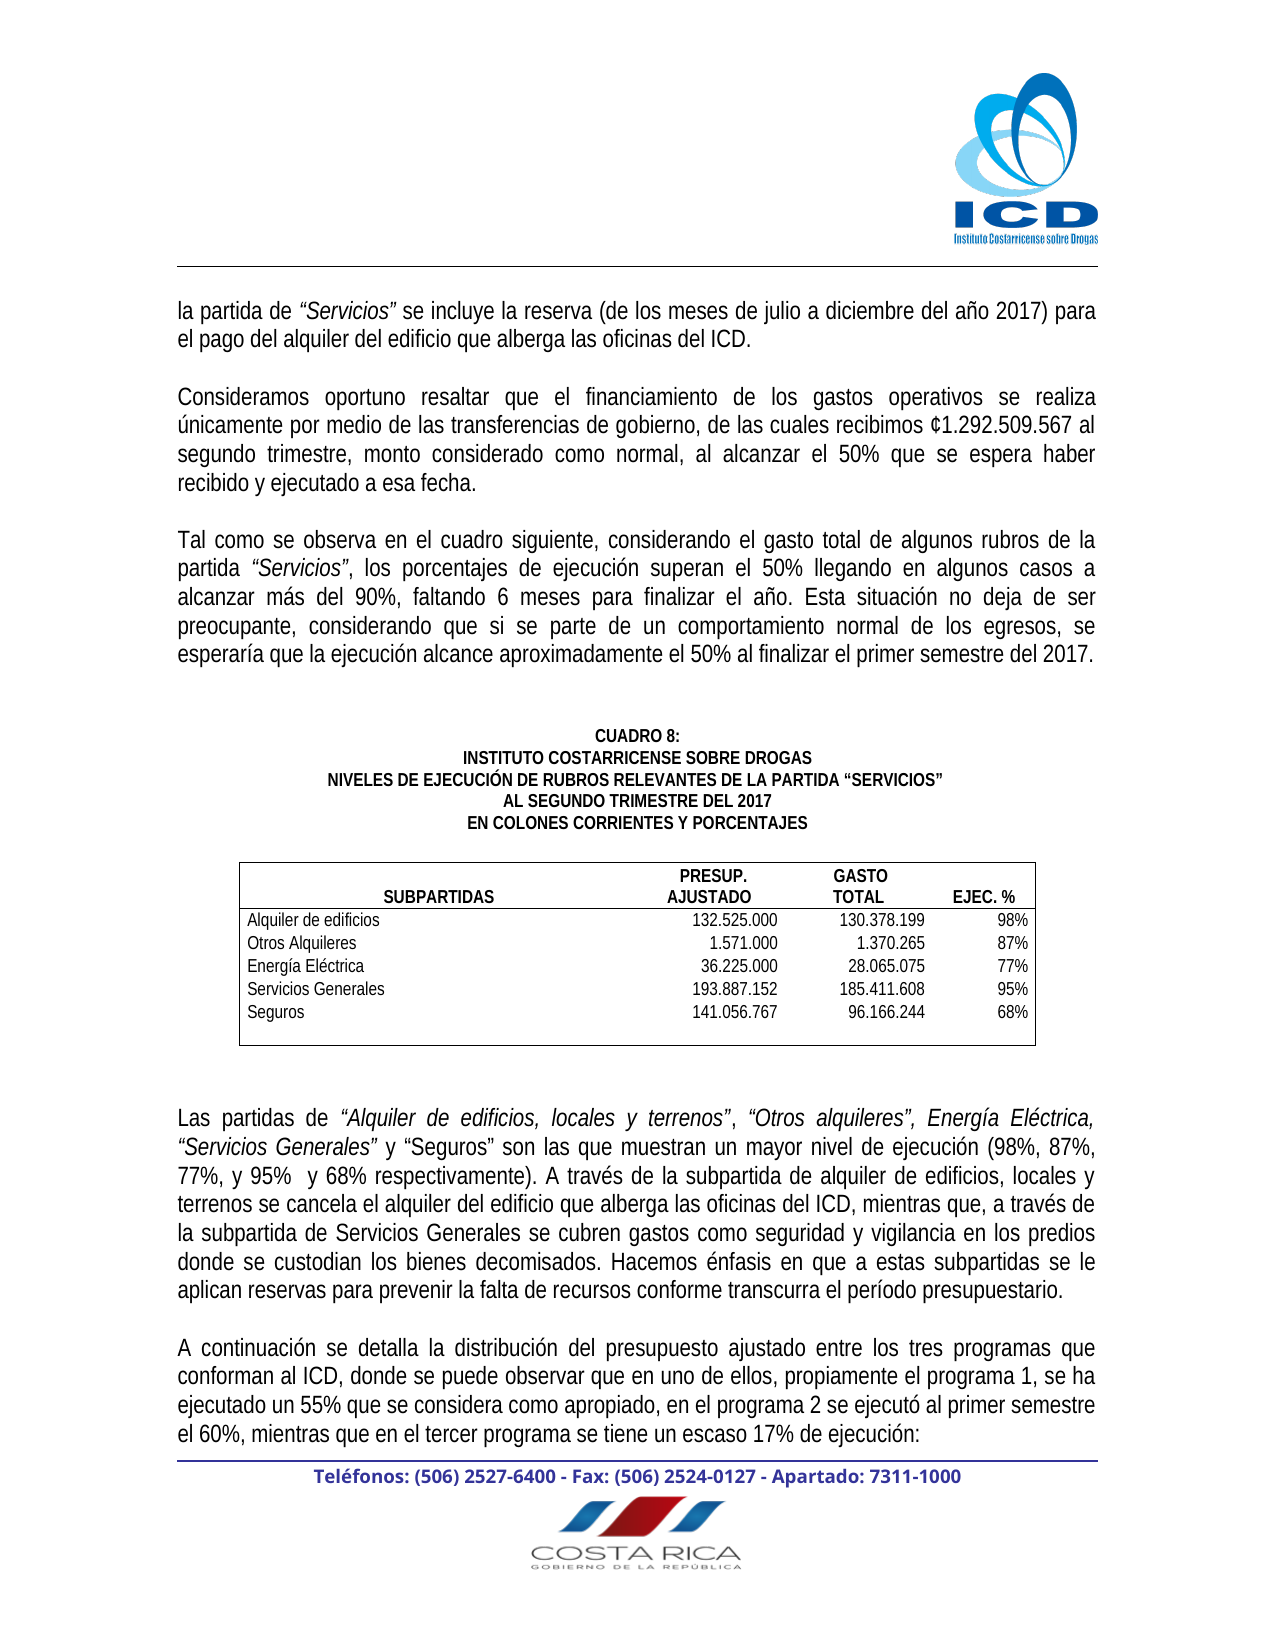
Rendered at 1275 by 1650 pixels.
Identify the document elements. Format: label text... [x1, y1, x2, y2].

table_cell Seguros [240, 999, 638, 1022]
table_cell 1.370.265 [785, 931, 932, 953]
table_cell 185.411.608 [785, 976, 932, 999]
text Tal como se observa en el cuadro siguiente, considerando el gasto total de algunos rubros de la partida “Servicios”, los porcentajes de ejecución superan el 50% llegando en algunos casos a alcanzar más del 90%, faltando 6 meses para finalizar el año. Esta situación no deja de ser preocupante, considerando que si se parte de un comportamiento normal de los egresos, se esperaría que la ejecución alcance aproximadamente el 50% al finalizar el primer semestre del 2017. [177, 525, 1098, 668]
table_cell Servicios Generales [240, 976, 638, 999]
table_cell 68% [932, 999, 1035, 1022]
table_cell 87% [932, 931, 1035, 953]
table_cell [785, 1022, 932, 1045]
table_cell 1.571.000 [638, 931, 785, 953]
text A continuación se detalla la distribución del presupuesto ajustado entre los tres programas que conforman al ICD, donde se puede observar que en uno de ellos, propiamente el programa 1, se ha ejecutado un 55% que se considera como apropiado, en el programa 2 se ejecutó al primer semestre el 60%, mientras que en el tercer programa se tiene un escaso 17% de ejecución: [177, 1333, 1098, 1447]
text CUADRO 8: [177, 725, 1098, 747]
table_cell 98% [932, 909, 1035, 931]
table_header GASTO TOTAL [785, 863, 932, 908]
text EN COLONES CORRIENTES Y PORCENTAJES [177, 812, 1098, 833]
text Las partidas de “Alquiler de edificios, locales y terrenos”, “Otros alquileres”, Energía Eléctrica, “Servicios Generales” y “Seguros” son las que muestran un mayor nivel de ejecución (98%, 87%, 77%, y 95% y 68% respectivamente). A través de la subpartida de alquiler de edificios, locales y terrenos se cancela el alquiler del edificio que alberga las oficinas del ICD, mientras que, a través de la subpartida de Servicios Generales se cubren gastos como seguridad y vigilancia en los predios donde se custodian los bienes decomisados. Hacemos énfasis en que a estas subpartidas se le aplican reservas para prevenir la falta de recursos conforme transcurra el período presupuestario. [177, 1103, 1098, 1304]
table_cell 77% [932, 954, 1035, 976]
table_cell 132.525.000 [638, 909, 785, 931]
text Consideramos oportuno resaltar que el financiamiento de los gastos operativos se realiza únicamente por medio de las transferencias de gobierno, de las cuales recibimos ¢1.292.509.567 al segundo trimestre, monto considerado como normal, al alcanzar el 50% que se espera haber recibido y ejecutado a esa fecha. [177, 382, 1098, 496]
table_cell 36.225.000 [638, 954, 785, 976]
table_header PRESUP. AJUSTADO [638, 863, 785, 908]
table_cell 130.378.199 [785, 909, 932, 931]
table_cell Otros Alquileres [240, 931, 638, 953]
table_cell [932, 1022, 1035, 1045]
table_cell 28.065.075 [785, 954, 932, 976]
text INSTITUTO COSTARRICENSE SOBRE DROGAS [177, 747, 1098, 768]
table_cell 141.056.767 [638, 999, 785, 1022]
table_cell [240, 1022, 638, 1045]
table_header EJEC. % [932, 863, 1035, 908]
table_cell [638, 1022, 785, 1045]
table_header SUBPARTIDAS [240, 863, 638, 908]
table_cell Energía Eléctrica [240, 954, 638, 976]
table_cell 95% [932, 976, 1035, 999]
table_cell 193.887.152 [638, 976, 785, 999]
text la partida de “Servicios” se incluye la reserva (de los meses de julio a diciembre del año 2017) para el pago del alquiler del edificio que alberga las oficinas del ICD. [177, 296, 1098, 353]
table_cell 96.166.244 [785, 999, 932, 1022]
table_cell Alquiler de edificios [240, 909, 638, 931]
text NIVELES DE EJECUCIÓN DE RUBROS RELEVANTES DE LA PARTIDA “SERVICIOS” [177, 768, 1098, 790]
text AL SEGUNDO TRIMESTRE DEL 2017 [177, 790, 1098, 812]
